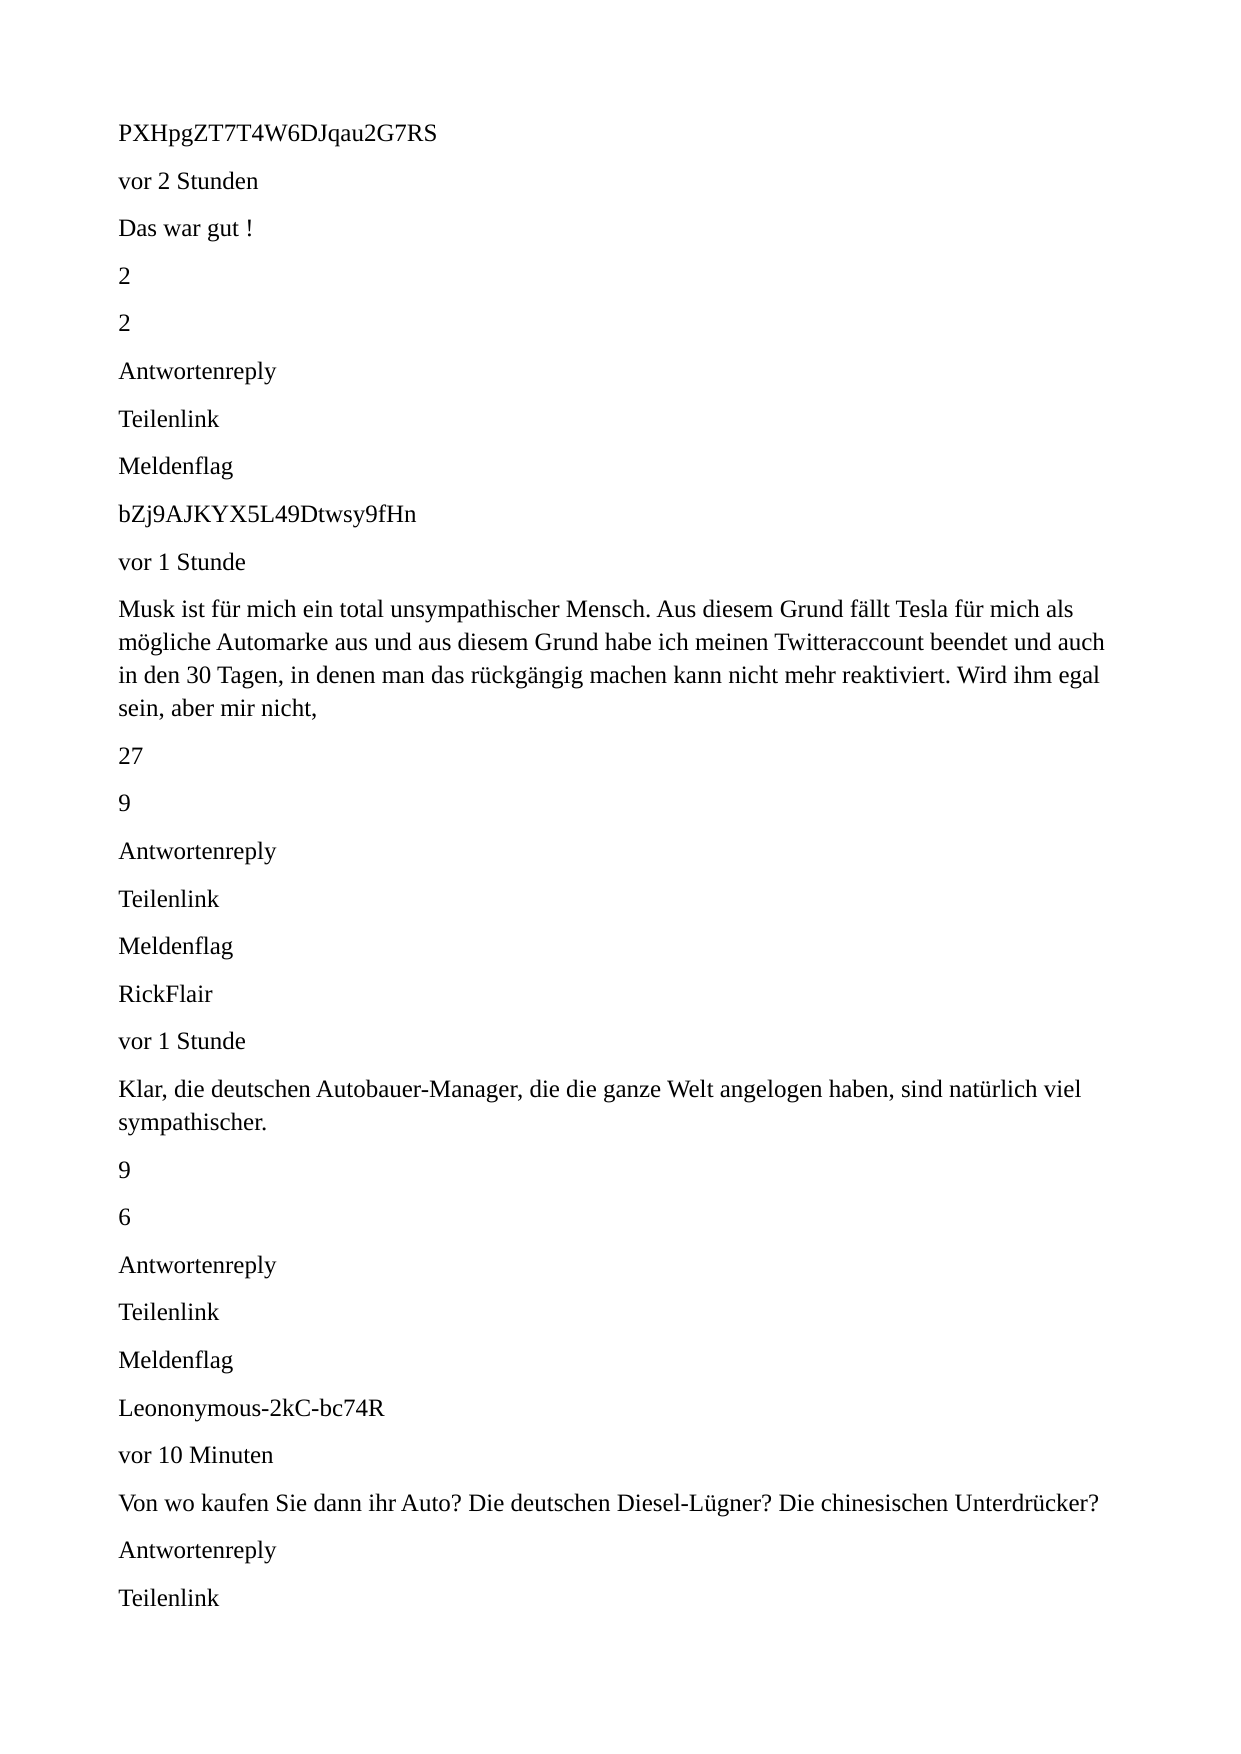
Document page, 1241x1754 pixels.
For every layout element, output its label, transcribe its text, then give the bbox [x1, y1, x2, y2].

text Meldenflag [118, 931, 1122, 960]
text vor 10 Minuten [118, 1440, 1122, 1469]
text Leononymous-2kC-bc74R [118, 1393, 1122, 1421]
text Teilenlink [118, 1583, 1122, 1612]
text Meldenflag [118, 451, 1122, 480]
text Antwortenreply [118, 836, 1122, 865]
text bZj9AJKYX5L49Dtwsy9fHn [118, 499, 1122, 528]
text RickFlair [118, 979, 1122, 1008]
text Antwortenreply [118, 356, 1122, 385]
text PXHpgZT7T4W6DJqau2G7RS [118, 118, 1122, 147]
text Antwortenreply [118, 1536, 1122, 1564]
text Teilenlink [118, 1297, 1122, 1326]
text 9 [118, 788, 1122, 817]
text Klar, die deutschen Autobauer-Manager, die die ganze Welt angelogen haben, sind natürlich viel sympathischer. [118, 1074, 1122, 1136]
text vor 1 Stunde [118, 547, 1122, 575]
text Antwortenreply [118, 1250, 1122, 1279]
text Von wo kaufen Sie dann ihr Auto? Die deutschen Diesel-Lügner? Die chinesischen Unterdrücker? [118, 1488, 1122, 1517]
text 2 [118, 308, 1122, 337]
text Teilenlink [118, 884, 1122, 912]
text 2 [118, 261, 1122, 290]
text 6 [118, 1202, 1122, 1231]
text 27 [118, 741, 1122, 769]
text Meldenflag [118, 1345, 1122, 1374]
text Das war gut ! [118, 213, 1122, 242]
text Teilenlink [118, 404, 1122, 432]
text vor 1 Stunde [118, 1026, 1122, 1055]
text vor 2 Stunden [118, 166, 1122, 194]
text 9 [118, 1155, 1122, 1183]
text Musk ist für mich ein total unsympathischer Mensch. Aus diesem Grund fällt Tesla für mich als mögliche Automarke aus und aus diesem Grund habe ich meinen Twitteraccount beendet und auch in den 30 Tagen, in denen man das rückgängig machen kann nicht mehr reaktiviert. Wird ihm egal sein, aber mir nicht, [118, 594, 1122, 722]
